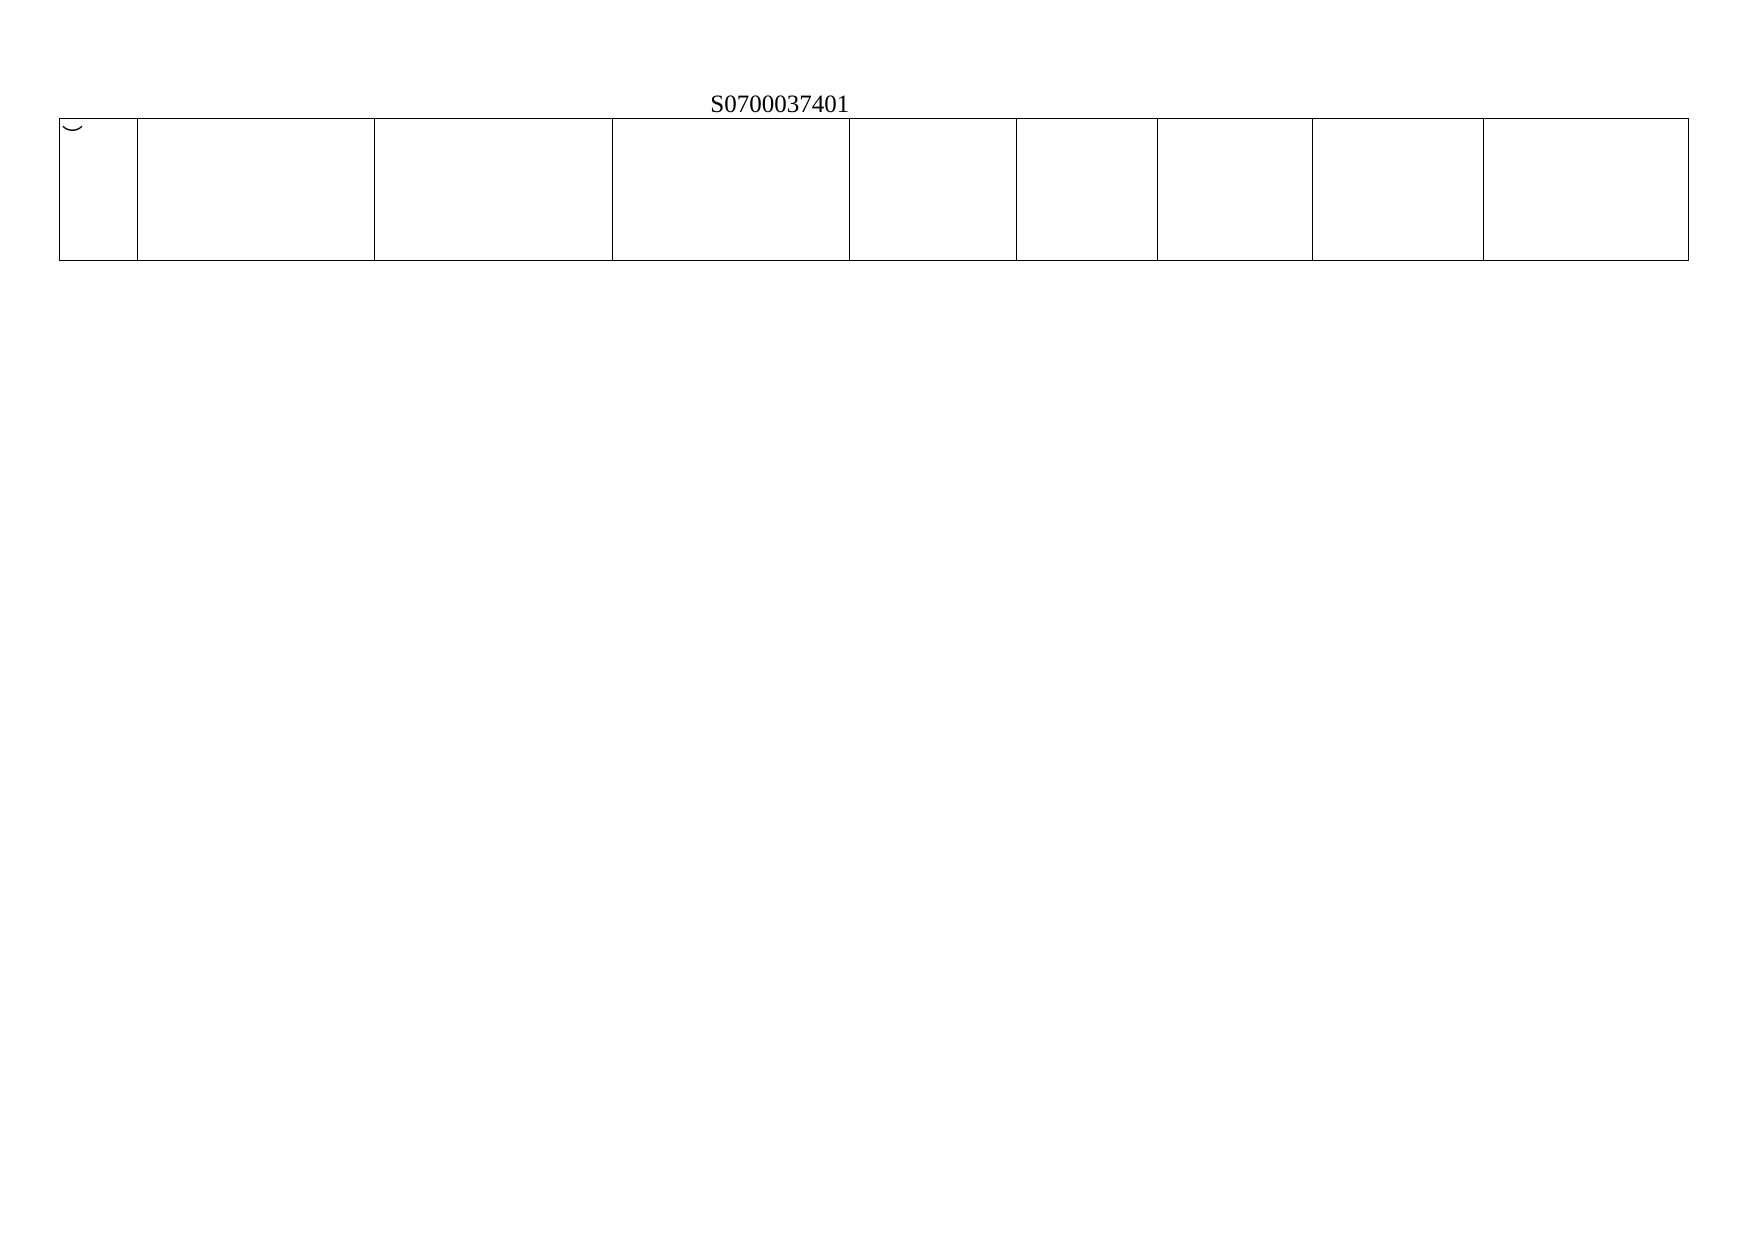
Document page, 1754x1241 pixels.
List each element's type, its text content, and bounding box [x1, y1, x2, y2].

table_cell [613, 119, 849, 260]
table_cell [850, 119, 1016, 260]
table_cell [1484, 119, 1688, 260]
table_cell ︶ [60, 119, 137, 260]
table_cell [375, 119, 612, 260]
table_cell [1313, 119, 1483, 260]
table_cell [138, 119, 374, 260]
table_cell [1158, 119, 1312, 260]
table_cell [1017, 119, 1157, 260]
